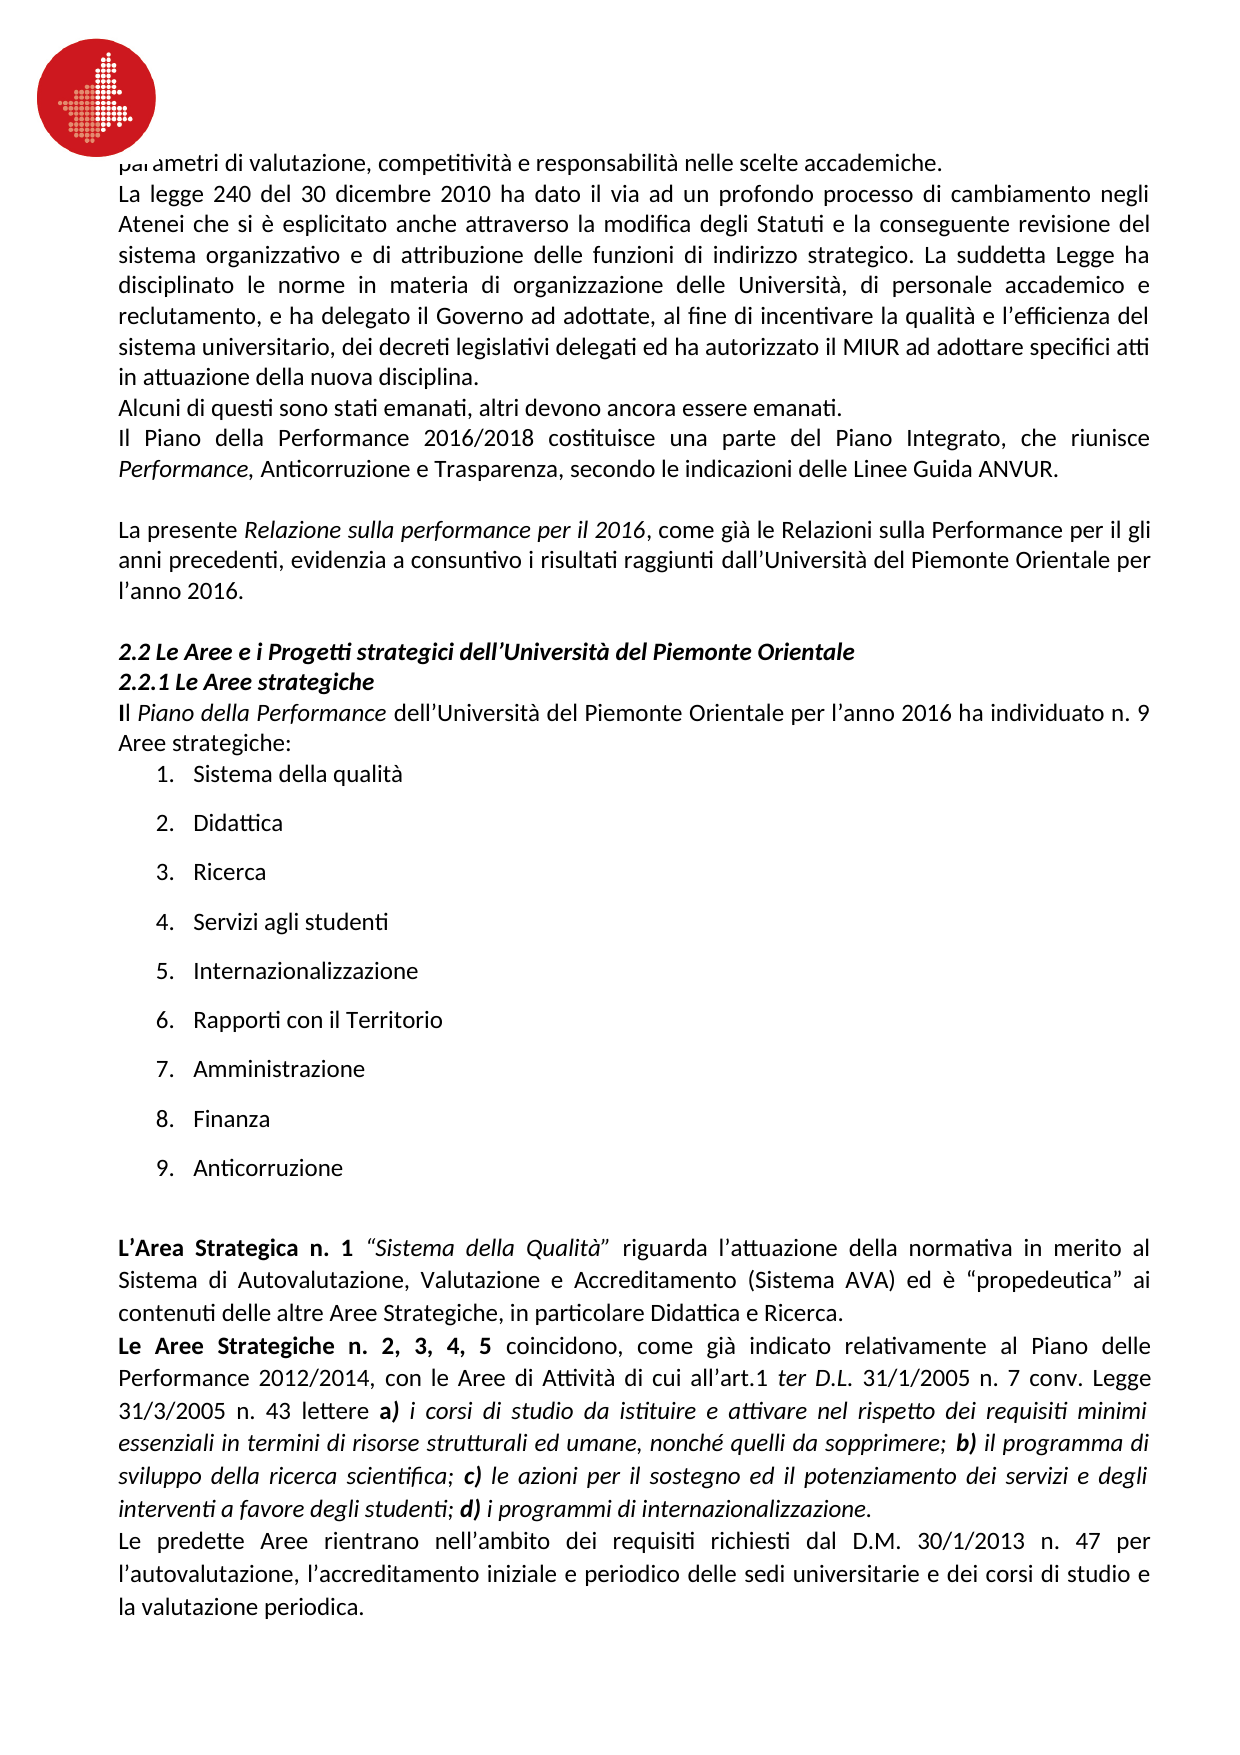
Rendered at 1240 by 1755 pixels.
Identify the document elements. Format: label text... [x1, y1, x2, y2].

text parametri di valutazione, competitività e responsabilità nelle scelte accademiche. [118, 148, 1152, 178]
list Rapporti con il Territorio [156, 1004, 1152, 1035]
list Didattica [156, 807, 1152, 838]
list Finanza [156, 1103, 1152, 1133]
text La legge 240 del 30 dicembre 2010 ha dato il via ad un profondo processo di cambiamento negli Atenei che si è esplicitato anche attraverso la modifica degli Statuti e la conseguente revisione del sistema organizzativo e di attribuzione delle funzioni di indirizzo strategico. La suddetta Legge ha disciplinato le norme in materia di organizzazione delle Università, di personale accademico e reclutamento, e ha delegato il Governo ad adottate, al fine di incentivare la qualità e l’efficienza del sistema universitario, dei decreti legislativi delegati ed ha autorizzato il MIUR ad adottare specifici atti in attuazione della nuova disciplina. [118, 178, 1152, 392]
text L’Area Strategica n. 1 “Sistema della Qualità” riguarda l’attuazione della normativa in merito al Sistema di Autovalutazione, Valutazione e Accreditamento (Sistema AVA) ed è “propedeutica” ai contenuti delle altre Aree Strategiche, in particolare Didattica e Ricerca. [118, 1232, 1152, 1328]
list Anticorruzione [156, 1152, 1152, 1183]
list Internazionalizzazione [156, 955, 1152, 986]
text Il Piano della Performance dell’Università del Piemonte Orientale per l’anno 2016 ha individuato n. 9 Aree strategiche: [118, 697, 1152, 758]
text Alcuni di questi sono stati emanati, altri devono ancora essere emanati. [118, 392, 1152, 422]
list Servizi agli studenti [156, 906, 1152, 936]
text Le Aree Strategiche n. 2, 3, 4, 5 coincidono, come già indicato relativamente al Piano delle Performance 2012/2014, con le Aree di Attività di cui all’art.1 ter D.L. 31/1/2005 n. 7 conv. Legge 31/3/2005 n. 43 lettere a) i corsi di studio da istituire e attivare nel rispetto dei requisiti minimi essenziali in termini di risorse strutturali ed umane, nonché quelli da sopprimere; b) il programma di sviluppo della ricerca scientifica; c) le azioni per il sostegno ed il potenziamento dei servizi e degli interventi a favore degli studenti; d) i programmi di internazionalizzazione. [118, 1330, 1152, 1523]
text Le predette Aree rientrano nell’ambito dei requisiti richiesti dal D.M. 30/1/2013 n. 47 per l’autovalutazione, l’accreditamento iniziale e periodico delle sedi universitarie e dei corsi di studio e la valutazione periodica. [118, 1525, 1152, 1621]
text 2.2.1 Le Aree strategiche [118, 666, 1152, 697]
text 2.2 Le Aree e i Progetti strategici dell’Università del Piemonte Orientale [118, 636, 1152, 666]
list Amministrazione [156, 1054, 1152, 1084]
text La presente Relazione sulla performance per il 2016, come già le Relazioni sulla Performance per il gli anni precedenti, evidenzia a consuntivo i risultati raggiunti dall’Università del Piemonte Orientale per l’anno 2016. [118, 514, 1152, 605]
text Il Piano della Performance 2016/2018 costituisce una parte del Piano Integrato, che riunisce Performance, Anticorruzione e Trasparenza, secondo le indicazioni delle Linee Guida ANVUR. [118, 422, 1152, 483]
list Ricerca [156, 857, 1152, 887]
list Sistema della qualità [156, 758, 1152, 788]
